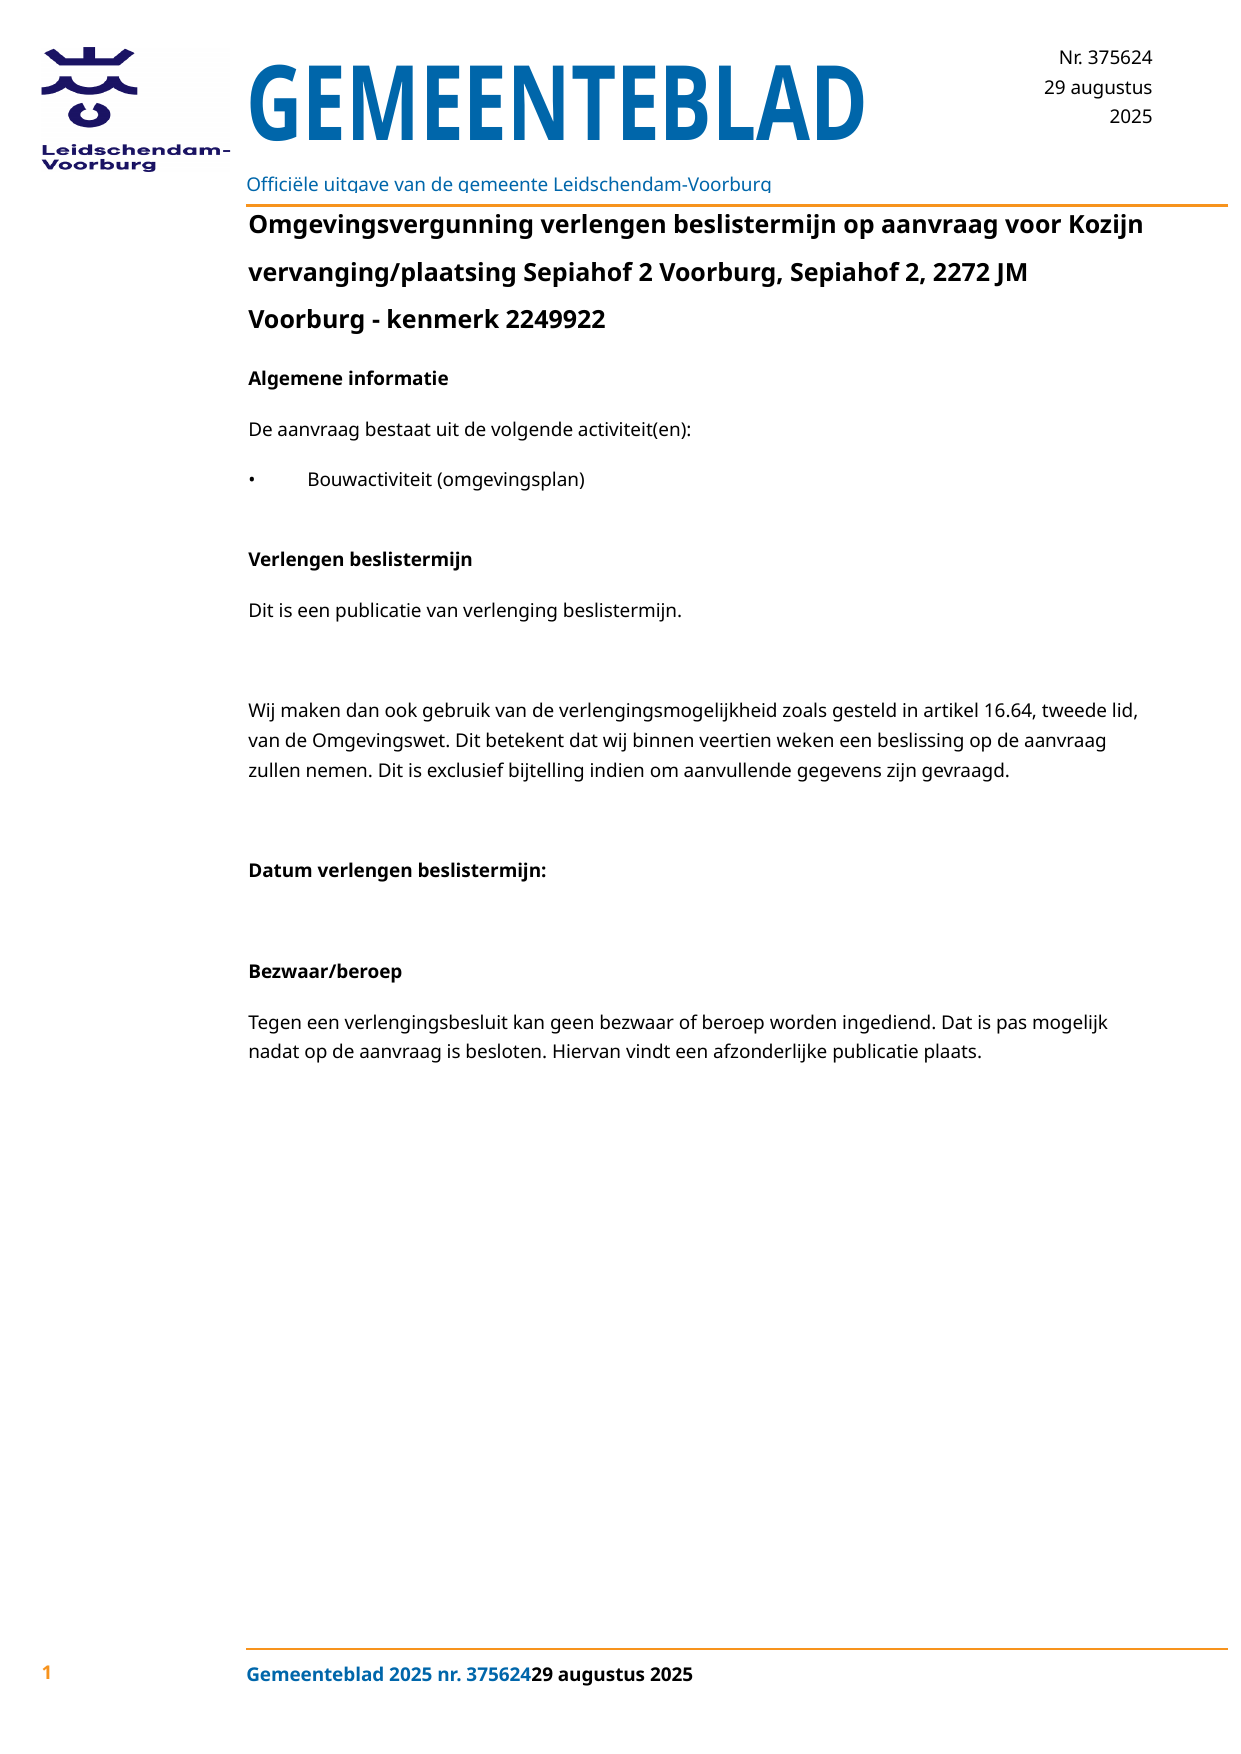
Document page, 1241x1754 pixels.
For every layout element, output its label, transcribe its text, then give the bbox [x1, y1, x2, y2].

list Bouwactiviteit (omgevingsplan) [248, 466, 1152, 492]
text Tegen een verlengingsbesluit kan geen bezwaar of beroep worden ingediend. Dat is pas mogelijk nadat op de aanvraag is besloten. Hiervan vindt een afzonderlijke publicatie plaats. [248, 1009, 1152, 1064]
text Verlengen beslistermijn [248, 546, 1152, 572]
text Bezwaar/beroep [248, 958, 1152, 984]
text Datum verlengen beslistermijn: [248, 858, 1152, 883]
text De aanvraag bestaat uit de volgende activiteit(en): [248, 416, 1152, 442]
text Algemene informatie [248, 366, 1152, 391]
text Wij maken dan ook gebruik van de verlengingsmogelijkheid zoals gesteld in artikel 16.64, tweede lid, van de Omgevingswet. Dit betekent dat wij binnen veertien weken een beslissing op de aanvraag zullen nemen. Dit is exclusief bijtelling indien om aanvullende gegevens zijn gevraagd. [248, 698, 1152, 782]
text Omgevingsvergunning verlengen beslistermijn op aanvraag voor Kozijn vervanging/plaatsing Sepiahof 2 Voorburg, Sepiahof 2, 2272 JM Voorburg - kenmerk 2249922 [248, 207, 1152, 336]
text Dit is een publicatie van verlenging beslistermijn. [248, 597, 1152, 622]
picture [41, 47, 231, 172]
